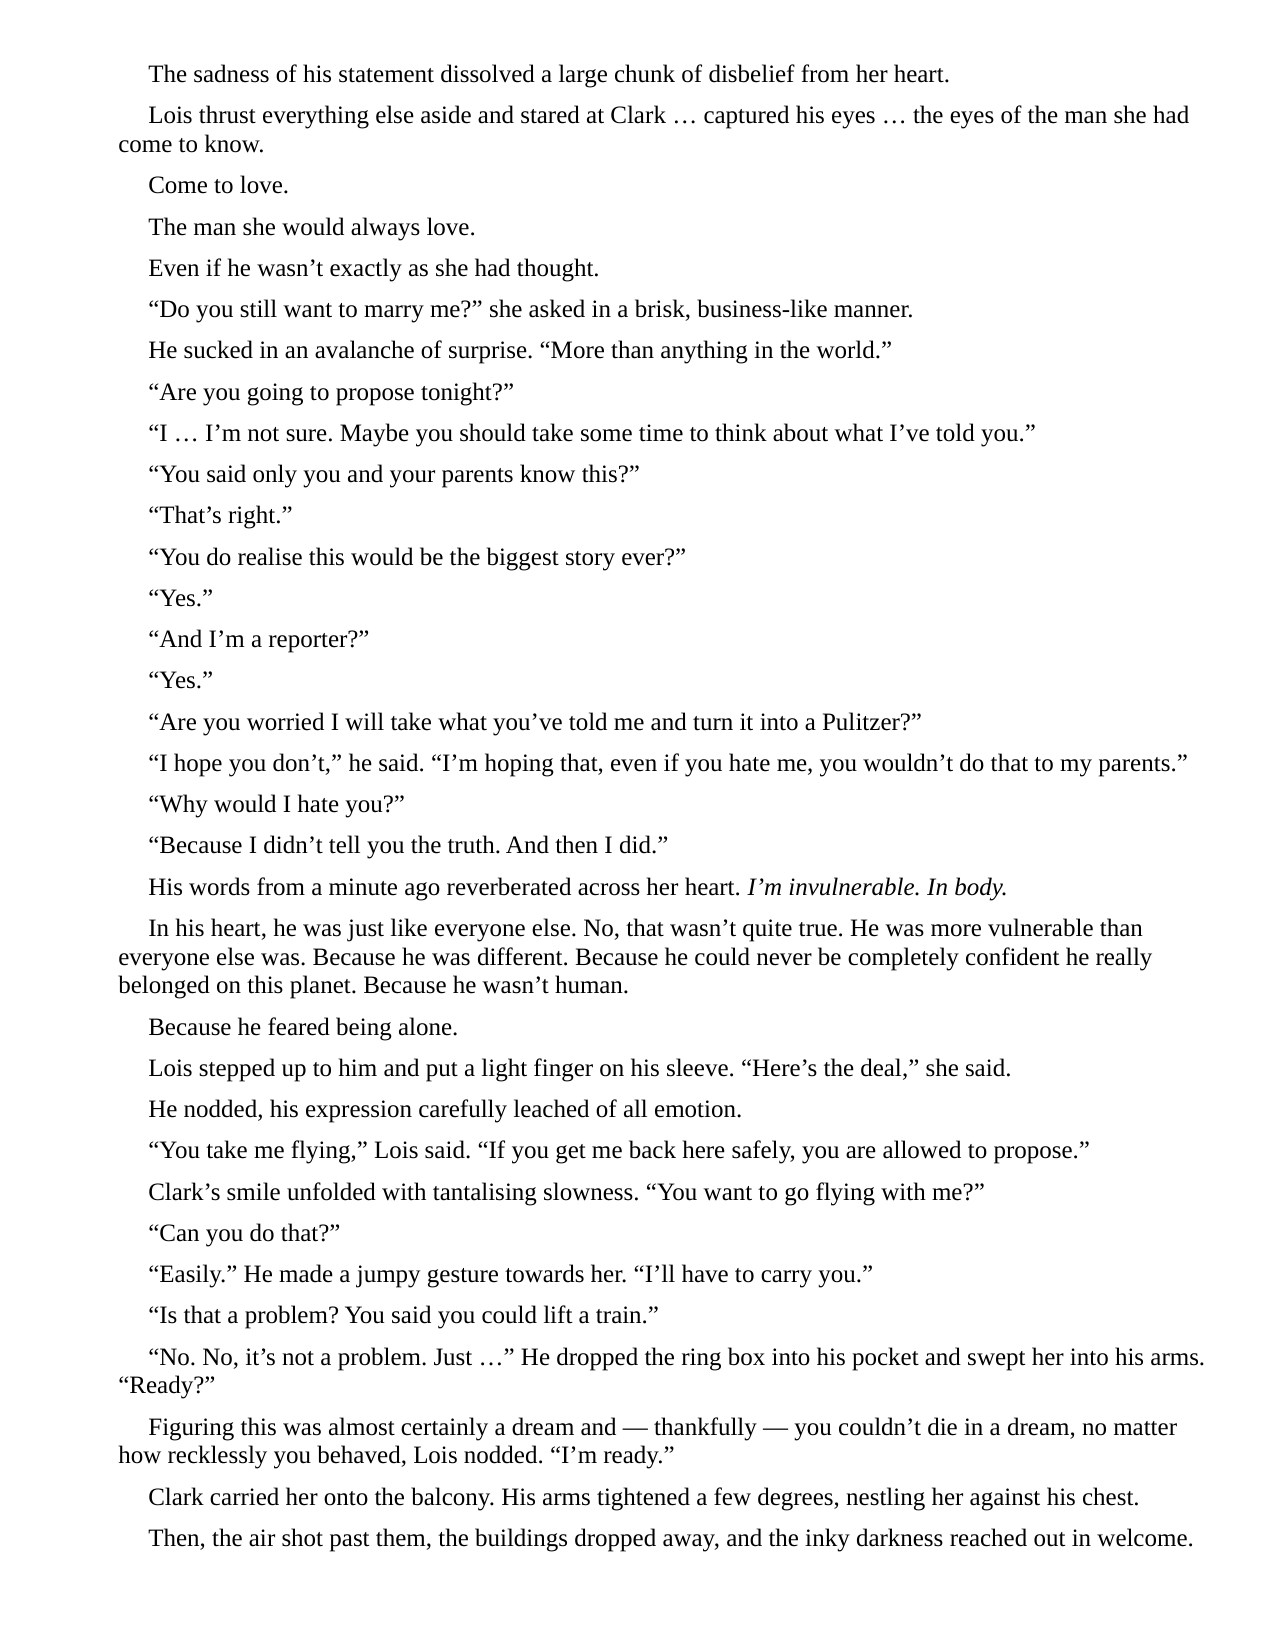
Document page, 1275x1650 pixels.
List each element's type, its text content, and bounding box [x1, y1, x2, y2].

text “You take me flying,” Lois said. “If you get me back here safely, you are allowed to propose.” [118, 1135, 1216, 1164]
text Lois stepped up to him and put a light finger on his sleeve. “Here’s the deal,” she said. [118, 1053, 1216, 1082]
text “No. No, it’s not a problem. Just …” He dropped the ring box into his pocket and swept her into his arms. “Ready?” [118, 1342, 1216, 1399]
text “And I’m a reporter?” [118, 624, 1216, 653]
text “Is that a problem? You said you could lift a train.” [118, 1300, 1216, 1329]
text “You said only you and your parents know this?” [118, 459, 1216, 488]
text “I hope you don’t,” he said. “I’m hoping that, even if you hate me, you wouldn’t do that to my parents.” [118, 748, 1216, 777]
text His words from a minute ago reverberated across her heart. I’m invulnerable. In body. [118, 872, 1216, 900]
text “Can you do that?” [118, 1218, 1216, 1247]
text In his heart, he was just like everyone else. No, that wasn’t quite true. He was more vulnerable than everyone else was. Because he was different. Because he could never be completely confident he really belonged on this planet. Because he wasn’t human. [118, 913, 1216, 999]
text Because he feared being alone. [118, 1012, 1216, 1040]
text “Yes.” [118, 665, 1216, 694]
text “Do you still want to marry me?” she asked in a brisk, business-like manner. [118, 294, 1216, 323]
text Even if he wasn’t exactly as she had thought. [118, 253, 1216, 282]
text “That’s right.” [118, 500, 1216, 529]
text “Are you going to propose tonight?” [118, 377, 1216, 405]
text “Why would I hate you?” [118, 789, 1216, 818]
text Clark carried her onto the balcony. His arms tightened a few degrees, nestling her against his chest. [118, 1482, 1216, 1510]
text Clark’s smile unfolded with tantalising slowness. “You want to go flying with me?” [118, 1177, 1216, 1205]
text “Are you worried I will take what you’ve told me and turn it into a Pulitzer?” [118, 707, 1216, 735]
text The sadness of his statement dissolved a large chunk of disbelief from her heart. [118, 59, 1216, 88]
text The man she would always love. [118, 212, 1216, 240]
text He nodded, his expression carefully leached of all emotion. [118, 1094, 1216, 1123]
text “Yes.” [118, 583, 1216, 612]
text He sucked in an avalanche of surprise. “More than anything in the world.” [118, 335, 1216, 364]
text “Easily.” He made a jumpy gesture towards her. “I’ll have to carry you.” [118, 1259, 1216, 1288]
text Lois thrust everything else aside and stared at Clark … captured his eyes … the eyes of the man she had come to know. [118, 100, 1216, 158]
text “I … I’m not sure. Maybe you should take some time to think about what I’ve told you.” [118, 418, 1216, 447]
text Come to love. [118, 170, 1216, 199]
text “Because I didn’t tell you the truth. And then I did.” [118, 830, 1216, 859]
text Figuring this was almost certainly a dream and — thankfully — you couldn’t die in a dream, no matter how recklessly you behaved, Lois nodded. “I’m ready.” [118, 1412, 1216, 1469]
text “You do realise this would be the biggest story ever?” [118, 542, 1216, 570]
text Then, the air shot past them, the buildings dropped away, and the inky darkness reached out in welcome. [118, 1523, 1216, 1552]
